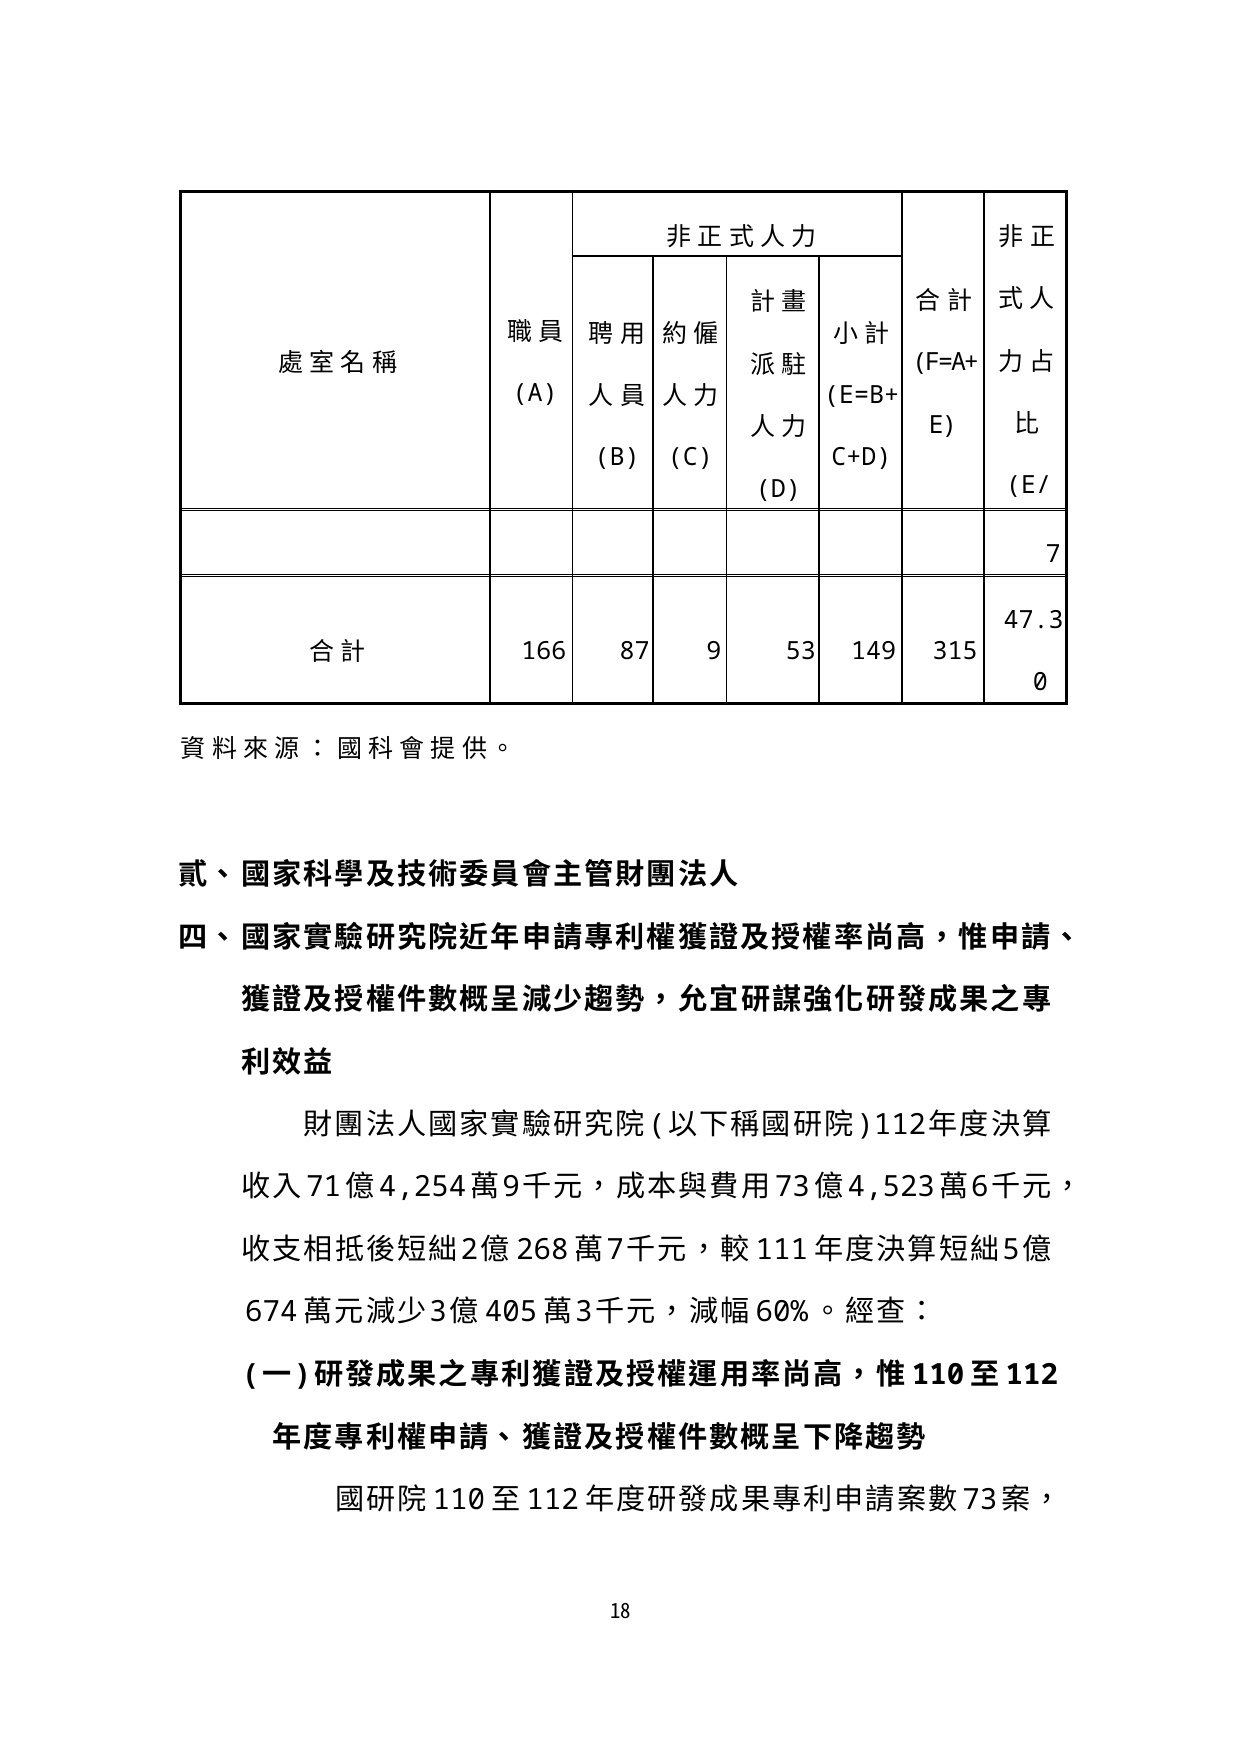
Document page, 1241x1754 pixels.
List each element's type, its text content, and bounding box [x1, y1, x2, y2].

text 資料來源：國科會提供。 [177, 705, 1063, 768]
table_header 處室名稱 [182, 193, 489, 508]
table_cell 21.37 [985, 511, 1065, 574]
table_header 合計(F=A+E) [903, 193, 983, 508]
table_header 非正式人力占比(E/F) [985, 193, 1065, 508]
table_cell [491, 511, 572, 574]
table_header 職員(A) [491, 193, 572, 508]
table_cell 聘用人員(B) [573, 257, 652, 508]
table_cell [182, 511, 489, 574]
text 四、國家實驗研究院近年申請專利權獲證及授權率尚高，惟申請、獲證及授權件數概呈減少趨勢，允宜研謀強化研發成果之專利效益 [177, 893, 1063, 1080]
table_header 非正式人力 [573, 193, 901, 255]
table_cell 約僱人力(C) [654, 257, 726, 508]
table_cell 47.30 [985, 577, 1065, 702]
table_cell 計畫派駐人力(D) [727, 257, 818, 508]
text (一)研發成果之專利獲證及授權運用率尚高，惟110至112年度專利權申請、獲證及授權件數概呈下降趨勢 [236, 1330, 1063, 1455]
table_cell 53 [727, 577, 818, 702]
table_cell [903, 511, 983, 574]
table_cell [727, 511, 818, 574]
table_cell 149 [820, 577, 901, 702]
table_cell 小計(E=B+C+D) [820, 257, 901, 508]
table_cell [654, 511, 726, 574]
table_cell 合計 [182, 577, 489, 702]
table_cell 9 [654, 577, 726, 702]
table_cell 166 [491, 577, 572, 702]
text 貳、國家科學及技術委員會主管財團法人 [177, 830, 1063, 893]
table_cell [573, 511, 652, 574]
table_cell 315 [903, 577, 983, 702]
table_cell 87 [573, 577, 652, 702]
text 國研院110至112年度研發成果專利申請案數73案，獲得109件專利權，平均每申請案可獲1.49件專利權，而授權101次，平均每件獲證專利權可授權0.93次。觀察該院各中心專利權情形，申請、獲證及授權全數集中於國家地震工程研究中心(以下稱國震中心)、國家高速網路與計算中心(以下稱國網中心)、臺灣半導體研究中心(以下稱半導體中心)及臺灣儀器科技研究中心(以下稱儀科中心)等，而科技政策研究與資訊中心(以下稱科政中心)、臺灣海洋科技研究中心(以下稱海洋中心)及國家實驗動物中心(以下稱動物中心)尚無任何專利申請、獲證及授權相關紀錄。復觀該院專利權申請案數，自110年度30案遞減至112年度16案，同期間獲證件數亦由44件減少至34件，授權次數則自40次遞減至25次 (詳表1)，概呈減少趨勢。 [266, 1455, 1063, 1518]
text 財團法人國家實驗研究院(以下稱國研院)112年度決算收入71億4,254萬9千元，成本與費用73億4,523萬6千元，收支相抵後短絀2億268萬7千元，較111年度決算短絀5億674萬元減少3億405萬3千元，減幅60%。經查： [236, 1080, 1063, 1330]
table_cell [820, 511, 901, 574]
